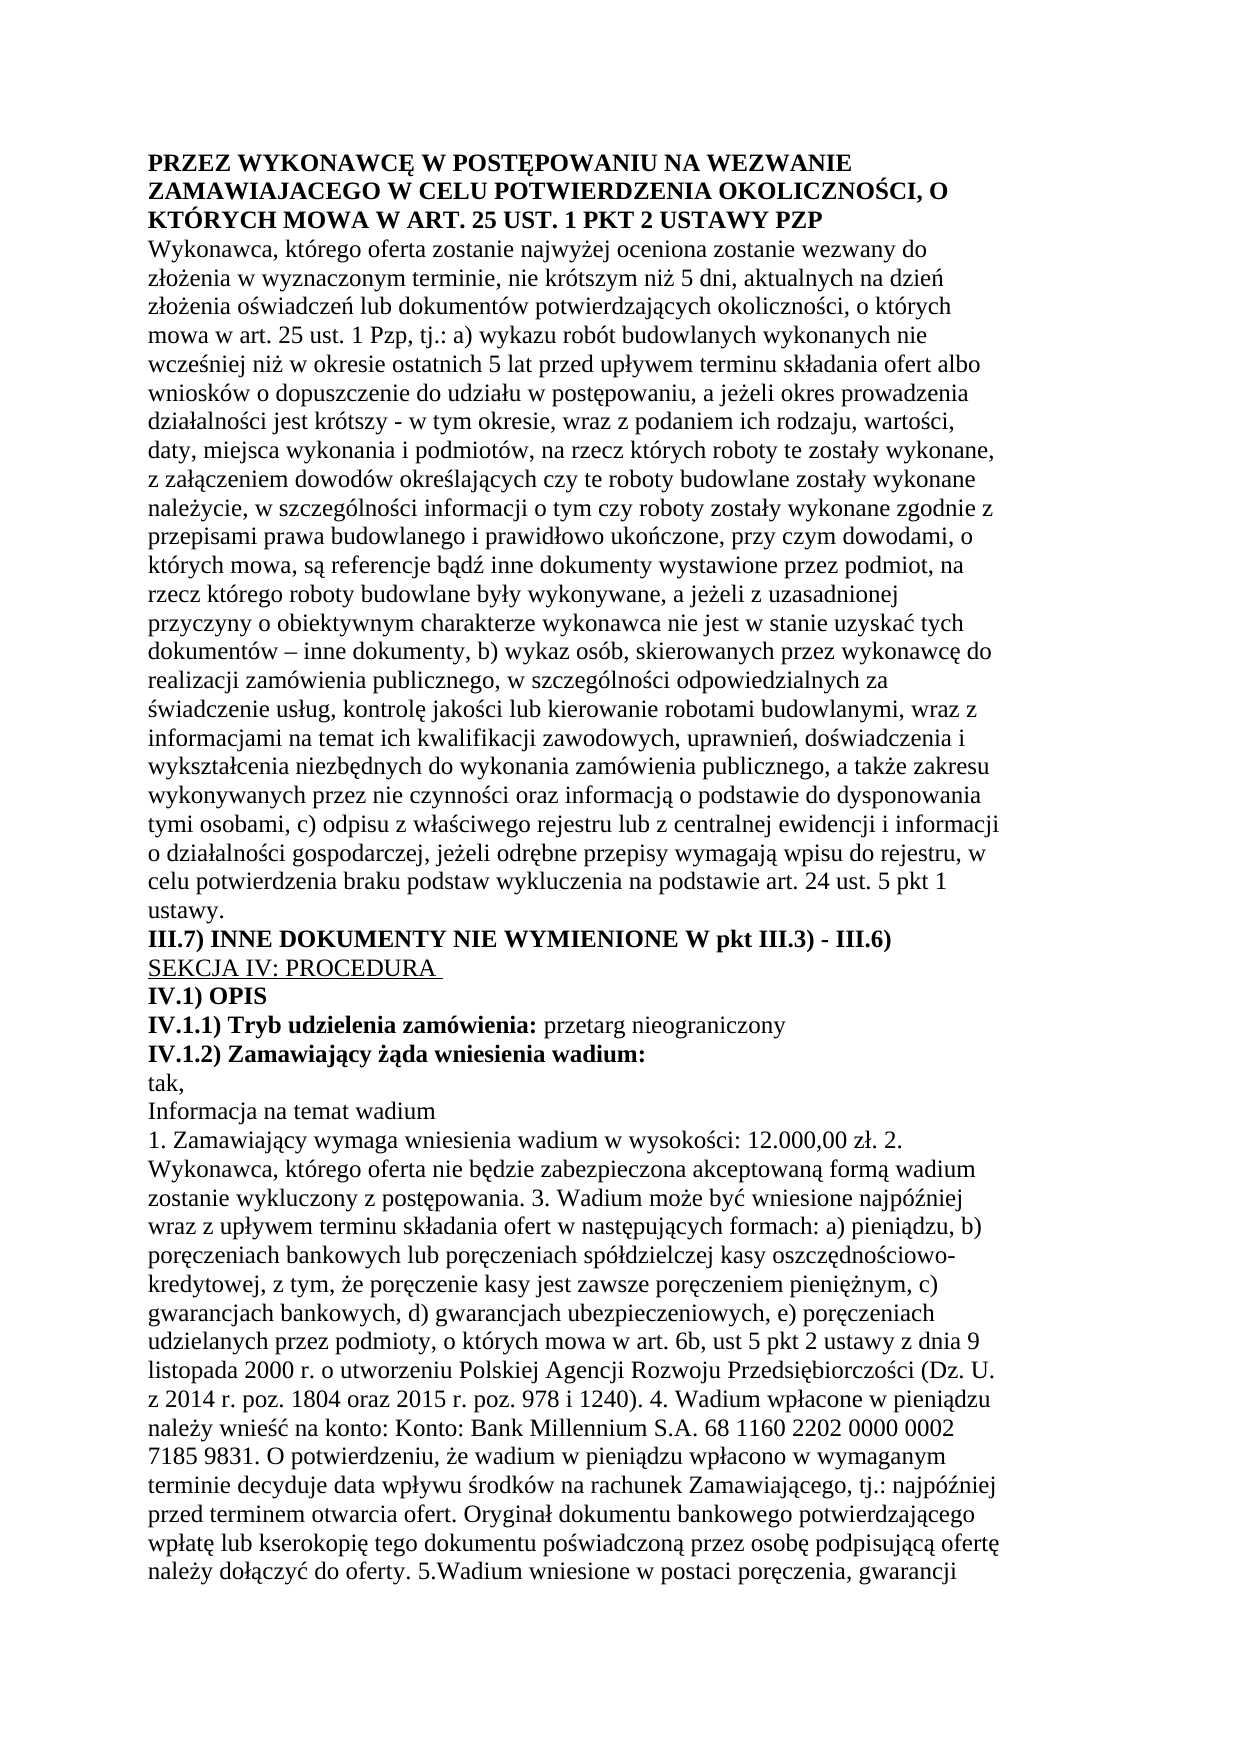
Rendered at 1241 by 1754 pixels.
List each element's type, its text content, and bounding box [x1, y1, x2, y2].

table_header [1000, 148, 1093, 1585]
table_header PRZEZ WYKONAWCĘ W POSTĘPOWANIU NA WEZWANIE ZAMAWIAJACEGO W CELU POTWIERDZENIA OKOLICZNOŚCI, O KTÓRYCH MOWA W ART. 25 UST. 1 PKT 2 USTAWY PZP Wykonawca, którego oferta zostanie najwyżej oceniona zostanie wezwany do złożenia w wyznaczonym terminie, nie krótszym niż 5 dni, aktualnych na dzień złożenia oświadczeń lub dokumentów potwierdzających okoliczności, o których mowa w art. 25 ust. 1 Pzp, tj.: a) wykazu robót budowlanych wykonanych nie wcześniej niż w okresie ostatnich 5 lat przed upływem terminu składania ofert albo wniosków o dopuszczenie do udziału w postępowaniu, a jeżeli okres prowadzenia działalności jest krótszy - w tym okresie, wraz z podaniem ich rodzaju, wartości, daty, miejsca wykonania i podmiotów, na rzecz których roboty te zostały wykonane, z załączeniem dowodów określających czy te roboty budowlane zostały wykonane należycie, w szczególności informacji o tym czy roboty zostały wykonane zgodnie z przepisami prawa budowlanego i prawidłowo ukończone, przy czym dowodami, o których mowa, są referencje bądź inne dokumenty wystawione przez podmiot, na rzecz którego roboty budowlane były wykonywane, a jeżeli z uzasadnionej przyczyny o obiektywnym charakterze wykonawca nie jest w stanie uzyskać tych dokumentów – inne dokumenty, b) wykaz osób, skierowanych przez wykonawcę do realizacji zamówienia publicznego, w szczególności odpowiedzialnych za świadczenie usług, kontrolę jakości lub kierowanie robotami budowlanymi, wraz z informacjami na temat ich kwalifikacji zawodowych, uprawnień, doświadczenia i wykształcenia niezbędnych do wykonania zamówienia publicznego, a także zakresu wykonywanych przez nie czynności oraz informacją o podstawie do dysponowania tymi osobami, c) odpisu z właściwego rejestru lub z centralnej ewidencji i informacji o działalności gospodarczej, jeżeli odrębne przepisy wymagają wpisu do rejestru, w celu potwierdzenia braku podstaw wykluczenia na podstawie art. 24 ust. 5 pkt 1 ustawy. III.7) INNE DOKUMENTY NIE WYMIENIONE W pkt III.3) - III.6) SEKCJA IV: PROCEDURA IV.1) OPIS IV.1.1) Tryb udzielenia zamówienia: przetarg nieograniczony IV.1.2) Zamawiający żąda wniesienia wadium: tak, Informacja na temat wadium 1. Zamawiający wymaga wniesienia wadium w wysokości: 12.000,00 zł. 2. Wykonawca, którego oferta nie będzie zabezpieczona akceptowaną formą wadium zostanie wykluczony z postępowania. 3. Wadium może być wniesione najpóźniej wraz z upływem terminu składania ofert w następujących formach: a) pieniądzu, b) poręczeniach bankowych lub poręczeniach spółdzielczej kasy oszczędnościowo-kredytowej, z tym, że poręczenie kasy jest zawsze poręczeniem pieniężnym, c) gwarancjach bankowych, d) gwarancjach ubezpieczeniowych, e) poręczeniach udzielanych przez podmioty, o których mowa w art. 6b, ust 5 pkt 2 ustawy z dnia 9 listopada 2000 r. o utworzeniu Polskiej Agencji Rozwoju Przedsiębiorczości (Dz. U. z 2014 r. poz. 1804 oraz 2015 r. poz. 978 i 1240). 4. Wadium wpłacone w pieniądzu należy wnieść na konto: Konto: Bank Millennium S.A. 68 1160 2202 0000 0002 7185 9831. O potwierdzeniu, że wadium w pieniądzu wpłacono w wymaganym terminie decyduje data wpływu środków na rachunek Zamawiającego, tj.: najpóźniej przed terminem otwarcia ofert. Oryginał dokumentu bankowego potwierdzającego wpłatę lub kserokopię tego dokumentu poświadczoną przez osobę podpisującą ofertę należy dołączyć do oferty. 5.Wadium wniesione w postaci poręczenia, gwarancji [148, 148, 999, 1585]
